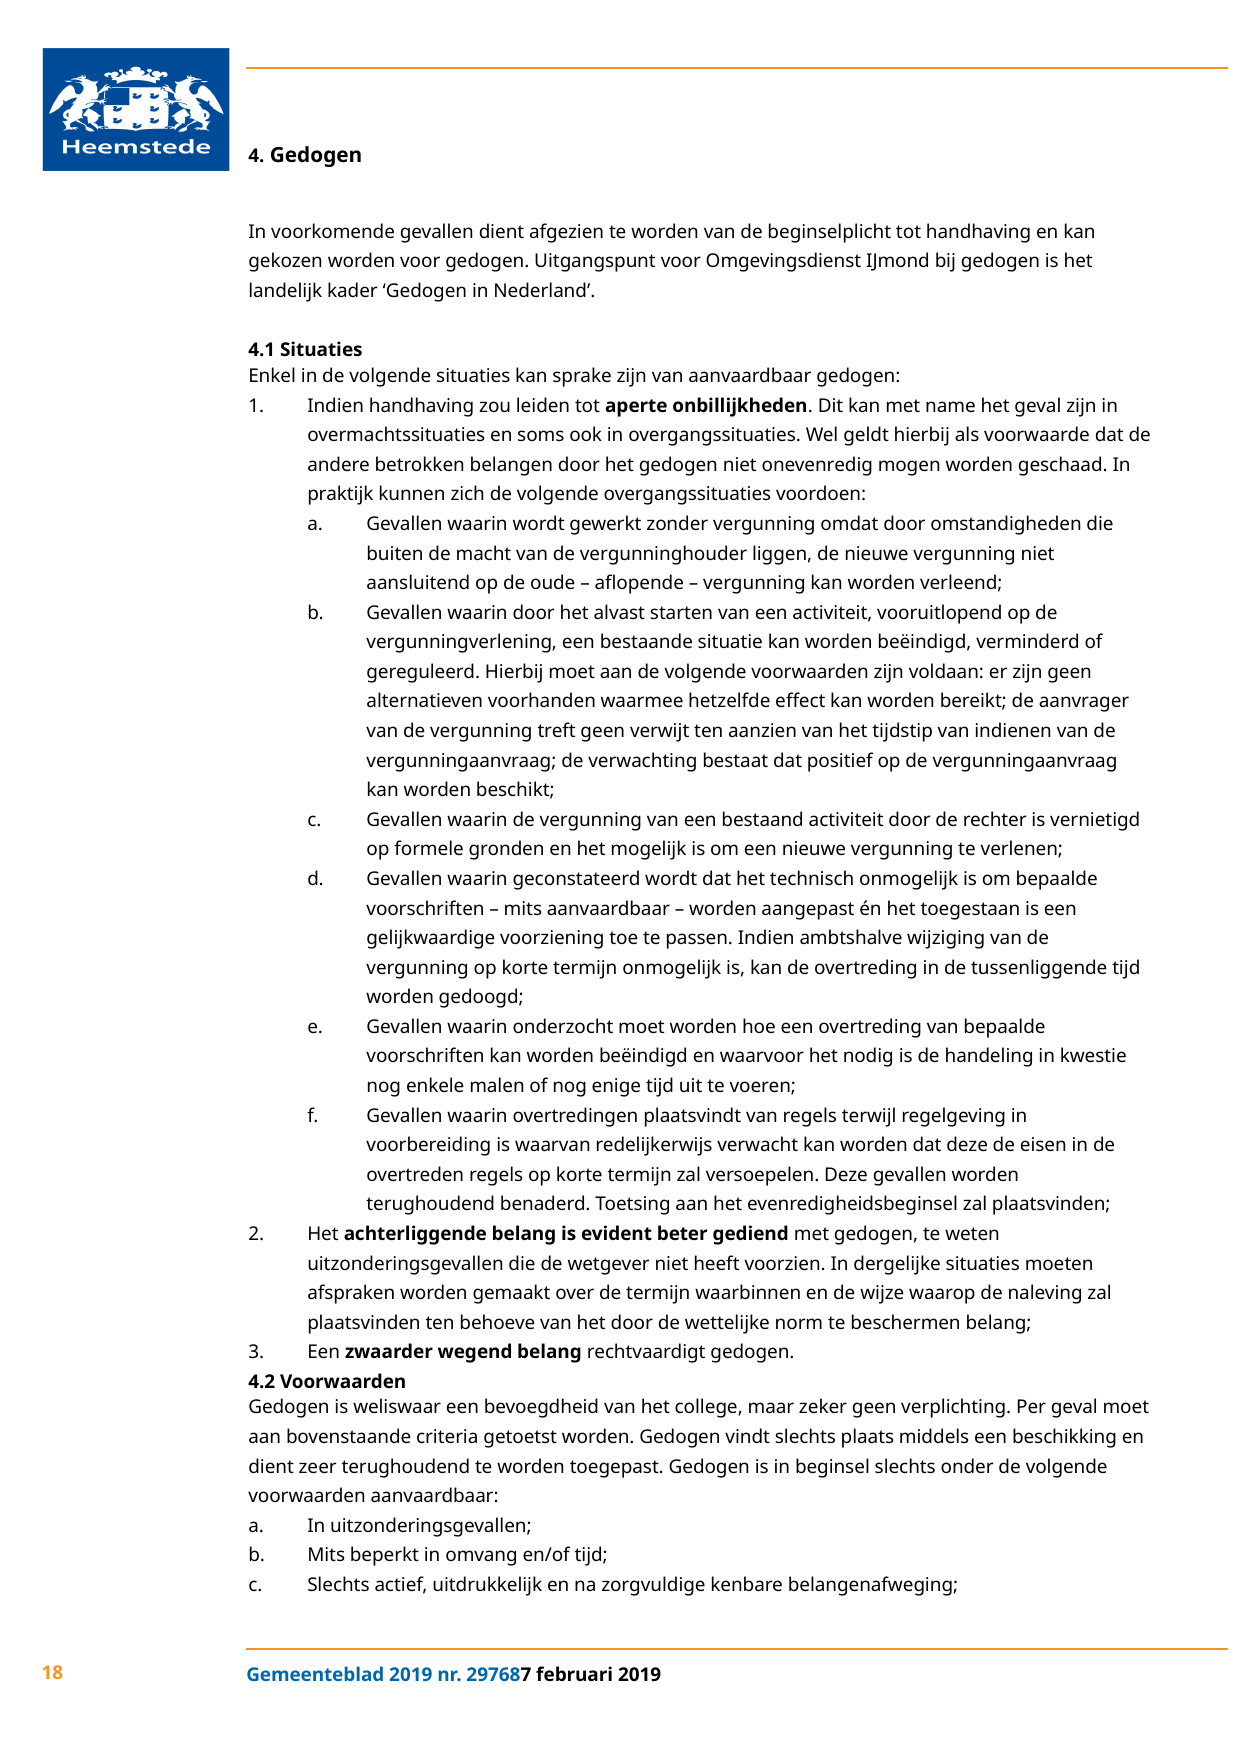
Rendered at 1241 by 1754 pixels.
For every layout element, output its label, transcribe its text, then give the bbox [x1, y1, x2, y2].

text Gedogen is weliswaar een bevoegdheid van het college, maar zeker geen verplichting. Per geval moet aan bovenstaande criteria getoetst worden. Gedogen vindt slechts plaats middels een beschikking en dient zeer terughoudend te worden toegepast. Gedogen is in beginsel slechts onder de volgende voorwaarden aanvaardbaar: [248, 1394, 1152, 1508]
list Gevallen waarin de vergunning van een bestaand activiteit door de rechter is vernietigd op formele gronden en het mogelijk is om een nieuwe vergunning te verlenen; [307, 806, 1152, 861]
list Indien handhaving zou leiden tot aperte onbillijkheden. Dit kan met name het geval zijn in overmachtssituaties en soms ook in overgangssituaties. Wel geldt hierbij als voorwaarde dat de andere betrokken belangen door het gedogen niet onevenredig mogen worden geschaad. In praktijk kunnen zich de volgende overgangssituaties voordoen: [248, 392, 1152, 506]
list In uitzonderingsgevallen; [248, 1512, 1152, 1538]
list Mits beperkt in omvang en/of tijd; [248, 1542, 1152, 1567]
list Gevallen waarin door het alvast starten van een activiteit, vooruitlopend op de vergunningverlening, een bestaande situatie kan worden beëindigd, verminderd of gereguleerd. Hierbij moet aan de volgende voorwaarden zijn voldaan: er zijn geen alternatieven voorhanden waarmee hetzelfde effect kan worden bereikt; de aanvrager van de vergunning treft geen verwijt ten aanzien van het tijdstip van indienen van de vergunningaanvraag; de verwachting bestaat dat positief op de vergunningaanvraag kan worden beschikt; [307, 599, 1152, 802]
text 4.2 Voorwaarden [248, 1368, 1152, 1394]
list Gevallen waarin overtredingen plaatsvindt van regels terwijl regelgeving in voorbereiding is waarvan redelijkerwijs verwacht kan worden dat deze de eisen in de overtreden regels op korte termijn zal versoepelen. Deze gevallen worden terughoudend benaderd. Toetsing aan het evenredigheidsbeginsel zal plaatsvinden; [307, 1102, 1152, 1216]
text 4. Gedogen [248, 140, 1152, 169]
text 4.1 Situaties [248, 336, 1152, 362]
list Gevallen waarin wordt gewerkt zonder vergunning omdat door omstandigheden die buiten de macht van de vergunninghouder liggen, de nieuwe vergunning niet aansluitend op de oude – aflopende – vergunning kan worden verleend; [307, 510, 1152, 595]
list Gevallen waarin onderzocht moet worden hoe een overtreding van bepaalde voorschriften kan worden beëindigd en waarvoor het nodig is de handeling in kwestie nog enkele malen of nog enige tijd uit te voeren; [307, 1013, 1152, 1098]
list Gevallen waarin geconstateerd wordt dat het technisch onmogelijk is om bepaalde voorschriften – mits aanvaardbaar – worden aangepast én het toegestaan is een gelijkwaardige voorziening toe te passen. Indien ambtshalve wijziging van de vergunning op korte termijn onmogelijk is, kan de overtreding in de tussenliggende tijd worden gedoogd; [307, 865, 1152, 1009]
text Enkel in de volgende situaties kan sprake zijn van aanvaardbaar gedogen: [248, 362, 1152, 388]
list Het achterliggende belang is evident beter gediend met gedogen, te weten uitzonderingsgevallen die de wetgever niet heeft voorzien. In dergelijke situaties moeten afspraken worden gemaakt over de termijn waarbinnen en de wijze waarop de naleving zal plaatsvinden ten behoeve van het door de wettelijke norm te beschermen belang; [248, 1220, 1152, 1334]
picture [41, 47, 231, 172]
list Een zwaarder wegend belang rechtvaardigt gedogen. [248, 1338, 1152, 1364]
text In voorkomende gevallen dient afgezien te worden van de beginselplicht tot handhaving en kan gekozen worden voor gedogen. Uitgangspunt voor Omgevingsdienst IJmond bij gedogen is het landelijk kader ‘Gedogen in Nederland’. [248, 218, 1152, 303]
list Slechts actief, uitdrukkelijk en na zorgvuldige kenbare belangenafweging; [248, 1571, 1152, 1597]
